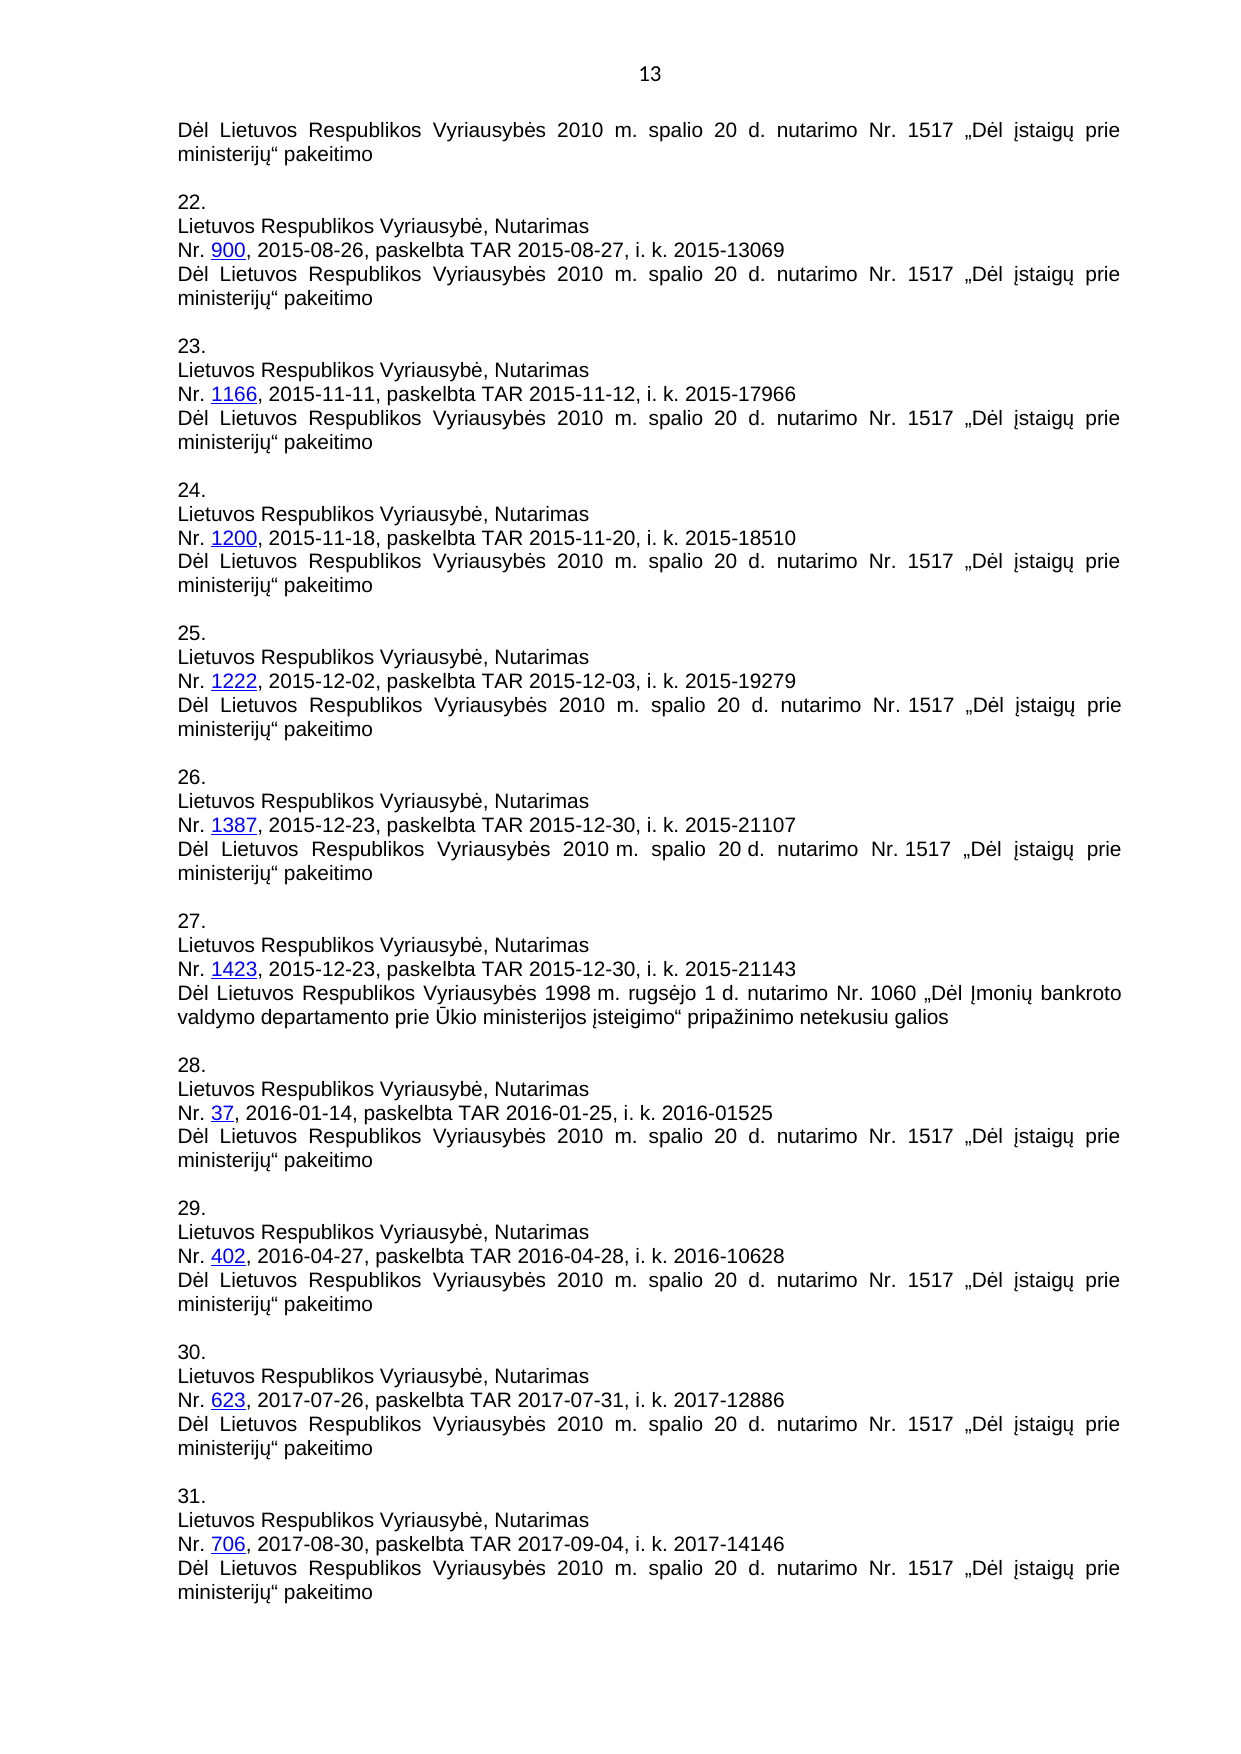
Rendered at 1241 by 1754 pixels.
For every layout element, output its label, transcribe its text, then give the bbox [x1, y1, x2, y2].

text 25. [177, 621, 1122, 645]
text Dėl Lietuvos Respublikos Vyriausybės 2010 m. spalio 20 d. nutarimo Nr. 1517 „Dėl įstaigų prie ministerijų“ pakeitimo [177, 693, 1122, 741]
text 24. [177, 477, 1122, 501]
text Lietuvos Respublikos Vyriausybė, Nutarimas [177, 789, 1122, 813]
text 22. [177, 190, 1122, 214]
text Dėl Lietuvos Respublikos Vyriausybės 2010 m. spalio 20 d. nutarimo Nr. 1517 „Dėl įstaigų prie ministerijų“ pakeitimo [177, 549, 1122, 597]
text Dėl Lietuvos Respublikos Vyriausybės 2010 m. spalio 20 d. nutarimo Nr. 1517 „Dėl įstaigų prie ministerijų“ pakeitimo [177, 1556, 1122, 1603]
text Nr. 1200, 2015-11-18, paskelbta TAR 2015-11-20, i. k. 2015-18510 [177, 525, 1122, 549]
text 29. [177, 1196, 1122, 1220]
text Nr. 1387, 2015-12-23, paskelbta TAR 2015-12-30, i. k. 2015-21107 [177, 813, 1122, 837]
text Lietuvos Respublikos Vyriausybė, Nutarimas [177, 1364, 1122, 1388]
text 27. [177, 909, 1122, 933]
text Nr. 706, 2017-08-30, paskelbta TAR 2017-09-04, i. k. 2017-14146 [177, 1532, 1122, 1556]
text Nr. 900, 2015-08-26, paskelbta TAR 2015-08-27, i. k. 2015-13069 [177, 238, 1122, 262]
text Nr. 37, 2016-01-14, paskelbta TAR 2016-01-25, i. k. 2016-01525 [177, 1100, 1122, 1124]
text Lietuvos Respublikos Vyriausybė, Nutarimas [177, 1076, 1122, 1100]
text 23. [177, 334, 1122, 358]
text Lietuvos Respublikos Vyriausybė, Nutarimas [177, 1508, 1122, 1532]
text Dėl Lietuvos Respublikos Vyriausybės 2010 m. spalio 20 d. nutarimo Nr. 1517 „Dėl įstaigų prie ministerijų“ pakeitimo [177, 1268, 1122, 1316]
text Dėl Lietuvos Respublikos Vyriausybės 2010 m. spalio 20 d. nutarimo Nr. 1517 „Dėl įstaigų prie ministerijų“ pakeitimo [177, 262, 1122, 310]
text Lietuvos Respublikos Vyriausybė, Nutarimas [177, 214, 1122, 238]
text Nr. 402, 2016-04-27, paskelbta TAR 2016-04-28, i. k. 2016-10628 [177, 1244, 1122, 1268]
text Nr. 623, 2017-07-26, paskelbta TAR 2017-07-31, i. k. 2017-12886 [177, 1388, 1122, 1412]
text Lietuvos Respublikos Vyriausybė, Nutarimas [177, 933, 1122, 957]
text Lietuvos Respublikos Vyriausybė, Nutarimas [177, 1220, 1122, 1244]
text Dėl Lietuvos Respublikos Vyriausybės 1998 m. rugsėjo 1 d. nutarimo Nr. 1060 „Dėl Įmonių bankroto valdymo departamento prie Ūkio ministerijos įsteigimo“ pripažinimo netekusiu galios [177, 981, 1122, 1028]
text 26. [177, 765, 1122, 789]
text Nr. 1166, 2015-11-11, paskelbta TAR 2015-11-12, i. k. 2015-17966 [177, 382, 1122, 406]
text Lietuvos Respublikos Vyriausybė, Nutarimas [177, 358, 1122, 382]
text Nr. 1222, 2015-12-02, paskelbta TAR 2015-12-03, i. k. 2015-19279 [177, 669, 1122, 693]
text 31. [177, 1484, 1122, 1508]
text 30. [177, 1340, 1122, 1364]
text Dėl Lietuvos Respublikos Vyriausybės 2010 m. spalio 20 d. nutarimo Nr. 1517 „Dėl įstaigų prie ministerijų“ pakeitimo [177, 1412, 1122, 1460]
text Dėl Lietuvos Respublikos Vyriausybės 2010 m. spalio 20 d. nutarimo Nr. 1517 „Dėl įstaigų prie ministerijų“ pakeitimo [177, 837, 1122, 885]
text Lietuvos Respublikos Vyriausybė, Nutarimas [177, 501, 1122, 525]
text Dėl Lietuvos Respublikos Vyriausybės 2010 m. spalio 20 d. nutarimo Nr. 1517 „Dėl įstaigų prie ministerijų“ pakeitimo [177, 118, 1122, 166]
text 28. [177, 1052, 1122, 1076]
text Lietuvos Respublikos Vyriausybė, Nutarimas [177, 645, 1122, 669]
text Dėl Lietuvos Respublikos Vyriausybės 2010 m. spalio 20 d. nutarimo Nr. 1517 „Dėl įstaigų prie ministerijų“ pakeitimo [177, 406, 1122, 453]
text Nr. 1423, 2015-12-23, paskelbta TAR 2015-12-30, i. k. 2015-21143 [177, 957, 1122, 981]
text Dėl Lietuvos Respublikos Vyriausybės 2010 m. spalio 20 d. nutarimo Nr. 1517 „Dėl įstaigų prie ministerijų“ pakeitimo [177, 1124, 1122, 1172]
